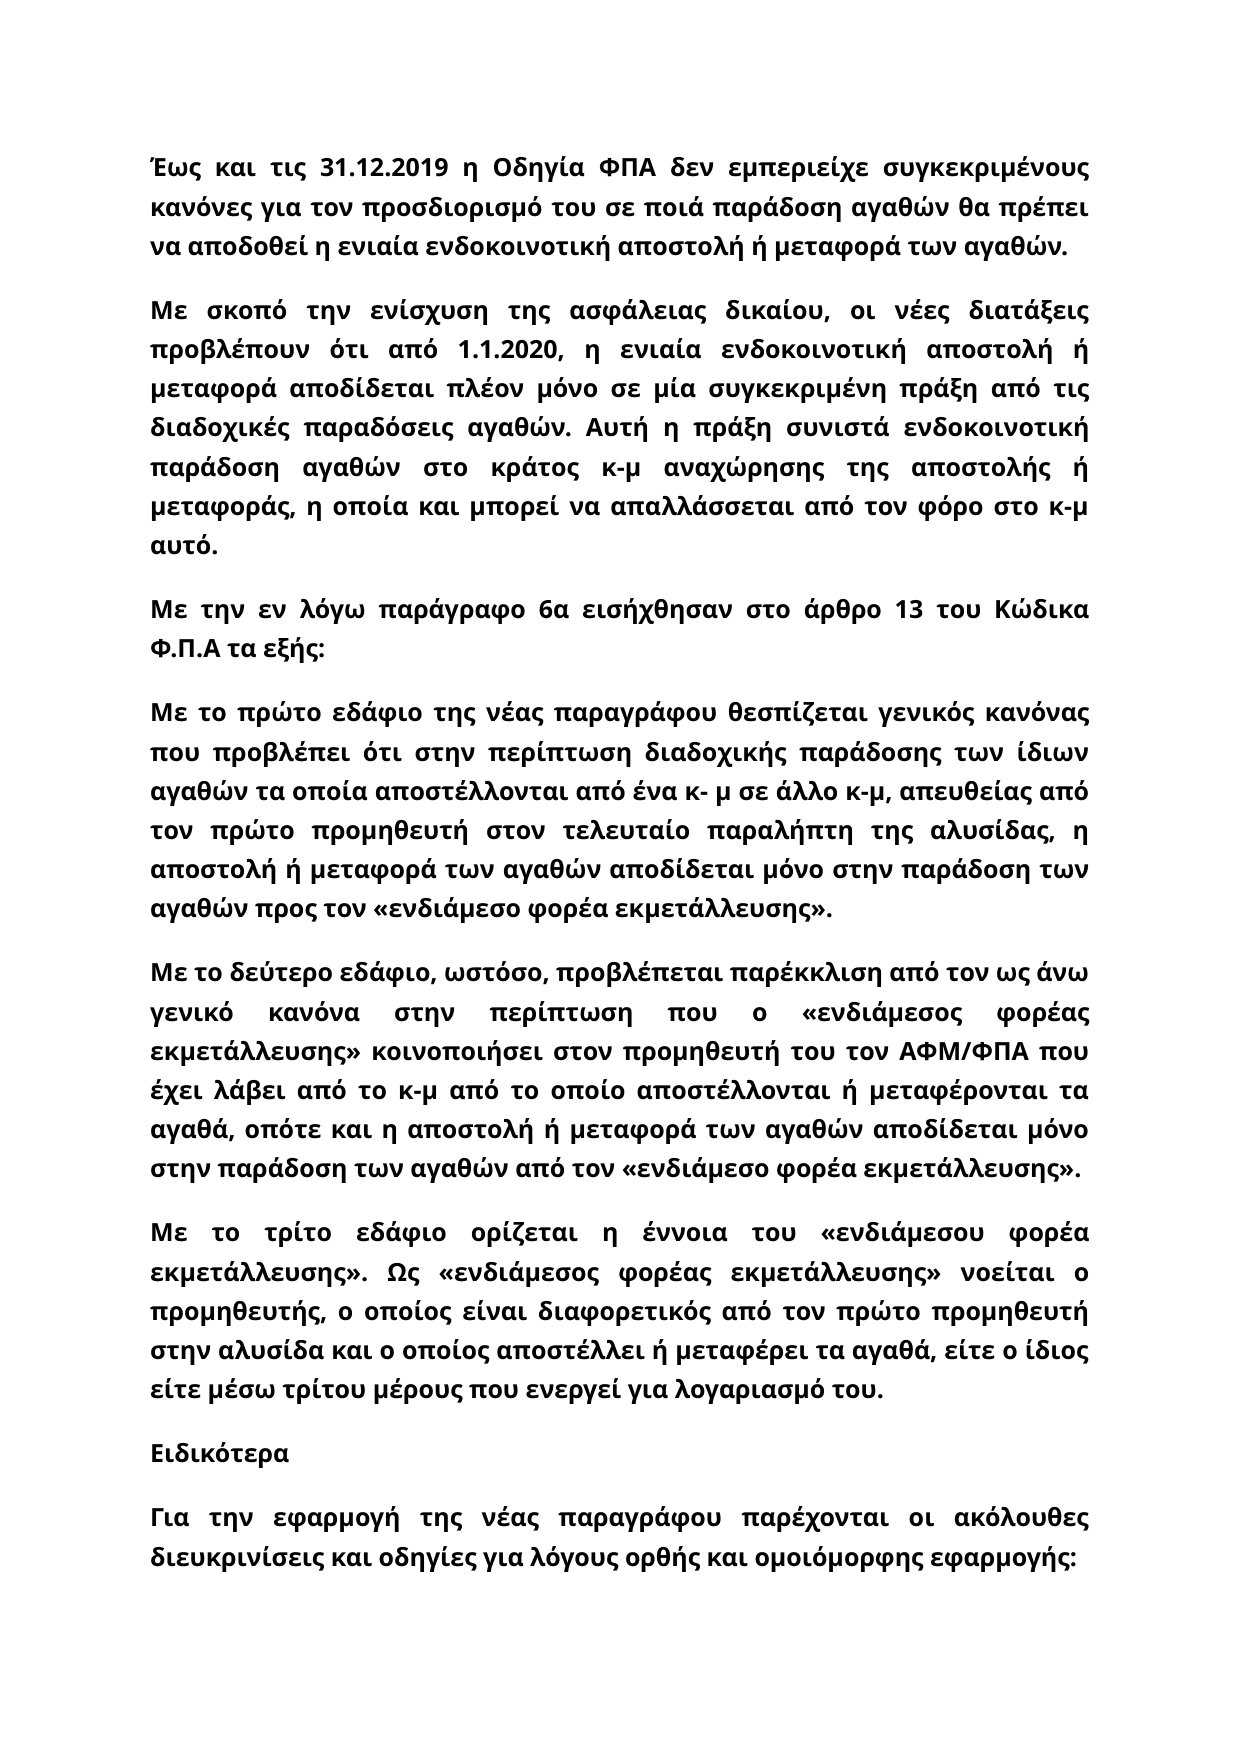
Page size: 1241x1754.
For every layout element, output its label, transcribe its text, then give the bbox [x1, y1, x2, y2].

text Για την εφαρμογή της νέας παραγράφου παρέχονται οι ακόλουθες διευκρινίσεις και οδηγίες για λόγους ορθής και ομοιόμορφης εφαρμογής: [150, 1500, 1090, 1573]
text Με σκοπό την ενίσχυση της ασφάλειας δικαίου, οι νέες διατάξεις προβλέπουν ότι από 1.1.2020, η ενιαία ενδοκοινοτική αποστολή ή μεταφορά αποδίδεται πλέον μόνο σε μία συγκεκριμένη πράξη από τις διαδοχικές παραδόσεις αγαθών. Αυτή η πράξη συνιστά ενδοκοινοτική παράδοση αγαθών στο κράτος κ-μ αναχώρησης της αποστολής ή μεταφοράς, η οποία και μπορεί να απαλλάσσεται από τον φόρο στο κ-μ αυτό. [150, 292, 1090, 562]
text Με το τρίτο εδάφιο ορίζεται η έννοια του «ενδιάμεσου φορέα εκμετάλλευσης». Ως «ενδιάμεσος φορέας εκμετάλλευσης» νοείται ο προμηθευτής, ο οποίος είναι διαφορετικός από τον πρώτο προμηθευτή στην αλυσίδα και ο οποίος αποστέλλει ή μεταφέρει τα αγαθά, είτε ο ίδιος είτε μέσω τρίτου μέρους που ενεργεί για λογαριασμό του. [150, 1215, 1090, 1406]
text Ειδικότερα [150, 1436, 1090, 1470]
text Με το πρώτο εδάφιο της νέας παραγράφου θεσπίζεται γενικός κανόνας που προβλέπει ότι στην περίπτωση διαδοχικής παράδοσης των ίδιων αγαθών τα οποία αποστέλλονται από ένα κ- μ σε άλλο κ-μ, απευθείας από τον πρώτο προμηθευτή στον τελευταίο παραλήπτη της αλυσίδας, η αποστολή ή μεταφορά των αγαθών αποδίδεται μόνο στην παράδοση των αγαθών προς τον «ενδιάμεσο φορέα εκμετάλλευσης». [150, 695, 1090, 925]
text Με την εν λόγω παράγραφο 6α εισήχθησαν στο άρθρο 13 του Κώδικα Φ.Π.Α τα εξής: [150, 592, 1090, 665]
text Με το δεύτερο εδάφιο, ωστόσο, προβλέπεται παρέκκλιση από τον ως άνω γενικό κανόνα στην περίπτωση που ο «ενδιάμεσος φορέας εκμετάλλευσης» κοινοποιήσει στον προμηθευτή του τον ΑΦΜ/ΦΠΑ που έχει λάβει από το κ-μ από το οποίο αποστέλλονται ή μεταφέρονται τα αγαθά, οπότε και η αποστολή ή μεταφορά των αγαθών αποδίδεται μόνο στην παράδοση των αγαθών από τον «ενδιάμεσο φορέα εκμετάλλευσης». [150, 955, 1090, 1185]
text Έως και τις 31.12.2019 η Οδηγία ΦΠΑ δεν εμπεριείχε συγκεκριμένους κανόνες για τον προσδιορισμό του σε ποιά παράδοση αγαθών θα πρέπει να αποδοθεί η ενιαία ενδοκοινοτική αποστολή ή μεταφορά των αγαθών. [150, 150, 1090, 262]
